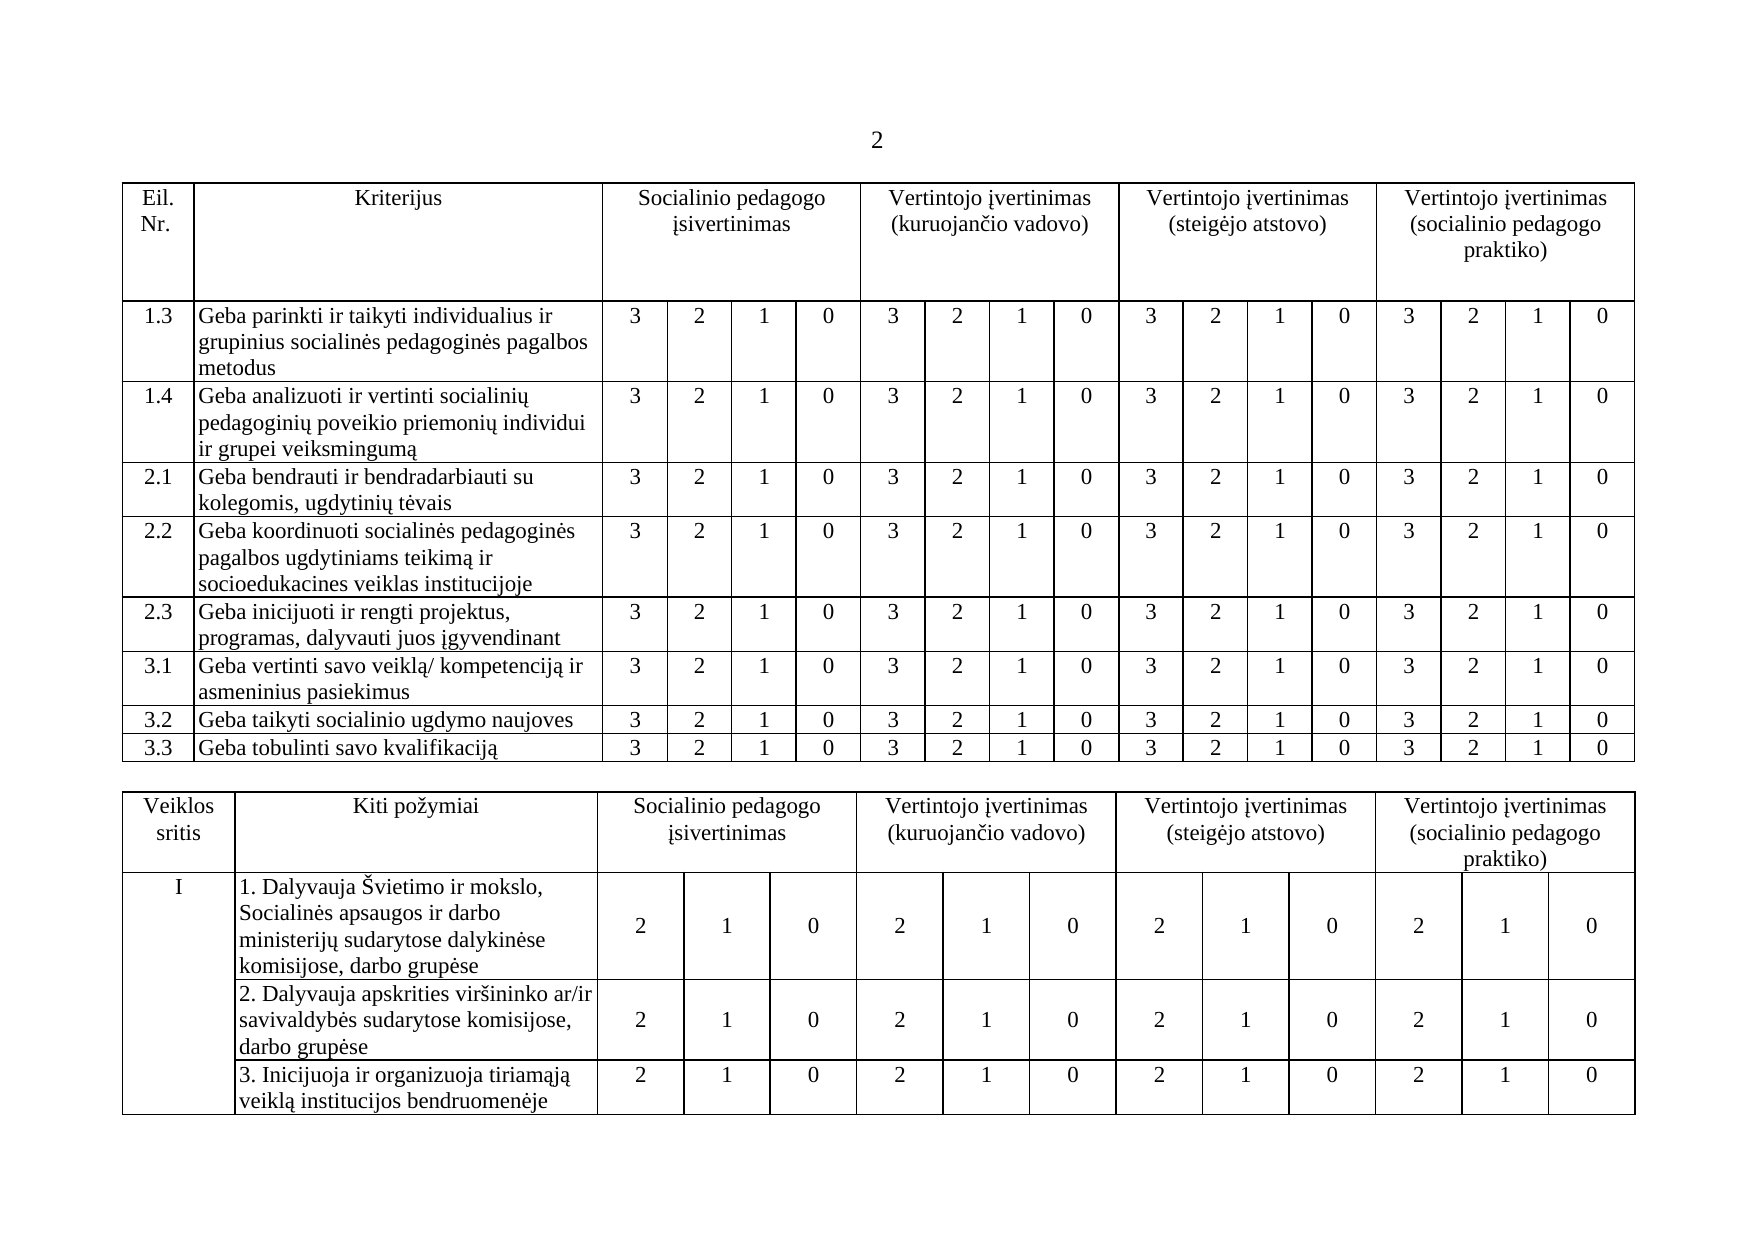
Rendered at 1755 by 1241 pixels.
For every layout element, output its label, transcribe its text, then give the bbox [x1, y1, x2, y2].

table_cell 2 [926, 302, 989, 381]
table_cell 1 [990, 706, 1053, 733]
table_cell 3 [1120, 302, 1182, 381]
table_cell 1 [1463, 980, 1548, 1059]
table_cell 2 [1184, 517, 1247, 596]
table_header Socialinio pedagogo įsivertinimas [603, 184, 860, 300]
table_cell Geba inicijuoti ir rengti projektus, programas, dalyvauti juos įgyvendinant [195, 598, 602, 651]
table_cell 3.2 [123, 706, 193, 733]
table_cell 1 [732, 382, 795, 461]
table_header Veiklos sritis [123, 793, 234, 872]
table_cell 2 [668, 706, 731, 733]
table_header Vertintojo įvertinimas (kuruojančio vadovo) [857, 793, 1115, 872]
table_cell Geba vertinti savo veiklą/ kompetenciją ir asmeninius pasiekimus [195, 652, 602, 705]
table_cell 1 [732, 652, 795, 705]
table_cell 0 [1030, 1061, 1115, 1113]
table_cell 0 [1055, 463, 1118, 516]
table_cell 2.1 [123, 463, 193, 516]
table_cell 0 [771, 980, 856, 1059]
table_cell 3 [1120, 652, 1182, 705]
table_cell 0 [1055, 382, 1118, 461]
table_cell 0 [797, 652, 860, 705]
table_cell 3 [603, 734, 667, 761]
table_cell 1 [732, 302, 795, 381]
table_cell 0 [1313, 302, 1376, 381]
table_cell 2 [926, 652, 989, 705]
table_cell 2 [1184, 382, 1247, 461]
table_cell 1 [1506, 734, 1569, 761]
table_cell 1 [944, 1061, 1029, 1113]
table_cell 3 [603, 706, 667, 733]
table_cell 2 [668, 598, 731, 651]
table_cell 3 [861, 382, 924, 461]
table_cell 1 [990, 598, 1053, 651]
table_cell 0 [797, 734, 860, 761]
table_cell 2 [926, 382, 989, 461]
table_cell 1 [990, 302, 1053, 381]
table_cell Geba koordinuoti socialinės pedagoginės pagalbos ugdytiniams teikimą ir socioedukacines veiklas institucijoje [195, 517, 602, 596]
table_cell 0 [1549, 1061, 1634, 1113]
table_cell 2 [926, 706, 989, 733]
table_cell 3 [603, 382, 667, 461]
table_cell 3 [861, 734, 924, 761]
table_cell 2 [857, 1061, 942, 1113]
table_cell 3. Inicijuoja ir organizuoja tiriamąją veiklą institucijos bendruomenėje [236, 1061, 597, 1113]
table_cell 1 [1506, 652, 1569, 705]
table_cell 3 [1120, 734, 1182, 761]
table_cell 0 [1055, 652, 1118, 705]
table_cell 2 [1184, 598, 1247, 651]
table_cell 1 [685, 980, 769, 1059]
table_cell 2 [668, 517, 731, 596]
table_cell 1 [1248, 463, 1311, 516]
table_cell 0 [1313, 517, 1376, 596]
table_cell 2 [1184, 652, 1247, 705]
table_cell 1 [990, 734, 1053, 761]
table_cell 2 [926, 598, 989, 651]
table_cell 1 [1203, 873, 1288, 978]
table_cell 1 [732, 463, 795, 516]
table_cell 0 [1313, 463, 1376, 516]
table_cell 0 [1571, 598, 1634, 651]
table_cell 2 [1184, 734, 1247, 761]
table_cell 3 [1120, 517, 1182, 596]
table_header Vertintojo įvertinimas (steigėjo atstovo) [1120, 184, 1376, 300]
table_cell 3 [603, 463, 667, 516]
table_cell 3.3 [123, 734, 193, 761]
table_cell 0 [1030, 980, 1115, 1059]
table_header Vertintojo įvertinimas (steigėjo atstovo) [1117, 793, 1375, 872]
table_cell 2. Dalyvauja apskrities viršininko ar/ir savivaldybės sudarytose komisijose, darbo grupėse [236, 980, 597, 1059]
table_cell 3 [1377, 302, 1440, 381]
table_cell 3 [1377, 652, 1440, 705]
table_cell 2 [668, 463, 731, 516]
table_header Socialinio pedagogo įsivertinimas [598, 793, 856, 872]
table_cell 2 [1376, 980, 1461, 1059]
table_cell 2 [1376, 1061, 1461, 1113]
table_cell 3 [1377, 463, 1440, 516]
table_cell 2 [1117, 873, 1202, 978]
table_cell 2 [1442, 734, 1505, 761]
table_cell 1 [1248, 652, 1311, 705]
table_cell 2 [668, 382, 731, 461]
table_cell 3 [1377, 734, 1440, 761]
table_cell 2.2 [123, 517, 193, 596]
table_cell 3 [861, 517, 924, 596]
table_header Eil. Nr. [123, 184, 193, 300]
table_cell 0 [1571, 734, 1634, 761]
table_cell 2 [1442, 302, 1505, 381]
table_cell 0 [1313, 652, 1376, 705]
table_cell Geba bendrauti ir bendradarbiauti su kolegomis, ugdytinių tėvais [195, 463, 602, 516]
table_cell 3 [1377, 598, 1440, 651]
table_cell 0 [1055, 734, 1118, 761]
table_cell 0 [797, 382, 860, 461]
table_cell 0 [1571, 382, 1634, 461]
table_cell 0 [1313, 734, 1376, 761]
table_cell 0 [1313, 382, 1376, 461]
table_cell 1 [1506, 463, 1569, 516]
table_cell 2 [1376, 873, 1461, 978]
table_cell 3 [1120, 598, 1182, 651]
table_cell 0 [771, 873, 856, 978]
table_cell 0 [1571, 652, 1634, 705]
table_cell 1 [1248, 302, 1311, 381]
table_cell 1 [1463, 873, 1548, 978]
table_cell 1 [732, 734, 795, 761]
table_cell 1 [1248, 706, 1311, 733]
table_cell 1 [1203, 980, 1288, 1059]
table_cell Geba taikyti socialinio ugdymo naujoves [195, 706, 602, 733]
table_cell 2 [926, 463, 989, 516]
table_cell 0 [1030, 873, 1115, 978]
table_cell 1 [685, 1061, 769, 1113]
table_cell 0 [797, 706, 860, 733]
table_cell 2 [668, 302, 731, 381]
table_cell 3 [1377, 706, 1440, 733]
table_header Vertintojo įvertinimas (kuruojančio vadovo) [861, 184, 1118, 300]
table_cell 0 [797, 517, 860, 596]
table_cell 1.3 [123, 302, 193, 381]
table_cell 2 [1442, 382, 1505, 461]
table_cell 1 [1506, 382, 1569, 461]
table_header Vertintojo įvertinimas (socialinio pedagogo praktiko) [1376, 793, 1634, 872]
table_cell 2 [1117, 1061, 1202, 1113]
table_cell 2 [1184, 463, 1247, 516]
table_cell 1 [732, 706, 795, 733]
table_cell 0 [797, 463, 860, 516]
table_cell 3 [861, 302, 924, 381]
table_cell 0 [1290, 873, 1375, 978]
table_cell 1 [1248, 734, 1311, 761]
table_cell 0 [797, 302, 860, 381]
table_cell 2 [598, 1061, 683, 1113]
table_cell 1 [990, 463, 1053, 516]
table_cell Geba parinkti ir taikyti individualius ir grupinius socialinės pedagoginės pagalbos metodus [195, 302, 602, 381]
table_cell 1 [1506, 517, 1569, 596]
table_cell 0 [1549, 873, 1634, 978]
table_cell 2 [1184, 706, 1247, 733]
table_cell 2 [926, 517, 989, 596]
table_cell 1 [1203, 1061, 1288, 1113]
table_cell 1 [944, 873, 1029, 978]
table_cell I [123, 873, 234, 1113]
table_cell 0 [797, 598, 860, 651]
table_cell 3 [861, 598, 924, 651]
table_cell 2 [1117, 980, 1202, 1059]
table_cell Geba analizuoti ir vertinti socialinių pedagoginių poveikio priemonių individui ir grupei veiksmingumą [195, 382, 602, 461]
table_cell 0 [1571, 517, 1634, 596]
table_cell 1 [1506, 706, 1569, 733]
table_cell 3 [1120, 706, 1182, 733]
table_cell 1 [990, 517, 1053, 596]
table_cell 1 [1248, 517, 1311, 596]
table_cell 3 [1377, 382, 1440, 461]
table_cell 3 [1377, 517, 1440, 596]
table_header Kiti požymiai [236, 793, 597, 872]
table_cell 2 [926, 734, 989, 761]
table_cell Geba tobulinti savo kvalifikaciją [195, 734, 602, 761]
table_cell 3 [603, 598, 667, 651]
table_cell 2 [1442, 652, 1505, 705]
table_cell 2 [1442, 517, 1505, 596]
table_cell 3 [603, 652, 667, 705]
table_cell 1 [1506, 302, 1569, 381]
table_cell 0 [1055, 517, 1118, 596]
table_cell 1 [990, 382, 1053, 461]
table_cell 2 [668, 734, 731, 761]
table_cell 1 [1463, 1061, 1548, 1113]
table_cell 1. Dalyvauja Švietimo ir mokslo, Socialinės apsaugos ir darbo ministerijų sudarytose dalykinėse komisijose, darbo grupėse [236, 873, 597, 978]
table_cell 0 [1055, 598, 1118, 651]
table_cell 3 [861, 706, 924, 733]
table_cell 1 [1248, 382, 1311, 461]
table_cell 2 [1442, 598, 1505, 651]
table_cell 3 [603, 517, 667, 596]
table_cell 2 [598, 873, 683, 978]
table_cell 0 [771, 1061, 856, 1113]
table_cell 3 [861, 463, 924, 516]
table_cell 1 [944, 980, 1029, 1059]
table_cell 1 [685, 873, 769, 978]
table_cell 2 [598, 980, 683, 1059]
table_cell 1 [732, 517, 795, 596]
table_cell 0 [1055, 706, 1118, 733]
table_cell 0 [1290, 980, 1375, 1059]
table_cell 3 [1120, 463, 1182, 516]
table_cell 0 [1055, 302, 1118, 381]
table_cell 3.1 [123, 652, 193, 705]
table_cell 0 [1313, 598, 1376, 651]
table_cell 1 [732, 598, 795, 651]
table_cell 2 [1184, 302, 1247, 381]
table_cell 2 [857, 873, 942, 978]
table_cell 0 [1290, 1061, 1375, 1113]
table_cell 0 [1571, 463, 1634, 516]
table_header Vertintojo įvertinimas (socialinio pedagogo praktiko) [1377, 184, 1634, 300]
table_cell 2 [668, 652, 731, 705]
table_cell 3 [1120, 382, 1182, 461]
table_cell 1 [1248, 598, 1311, 651]
table_header Kriterijus [195, 184, 602, 300]
table_cell 0 [1549, 980, 1634, 1059]
table_cell 2 [1442, 463, 1505, 516]
table_cell 0 [1571, 302, 1634, 381]
table_cell 0 [1571, 706, 1634, 733]
table_cell 1 [990, 652, 1053, 705]
table_cell 1 [1506, 598, 1569, 651]
table_cell 3 [861, 652, 924, 705]
table_cell 2.3 [123, 598, 193, 651]
table_cell 2 [857, 980, 942, 1059]
table_cell 3 [603, 302, 667, 381]
table_cell 1.4 [123, 382, 193, 461]
table_cell 0 [1313, 706, 1376, 733]
table_cell 2 [1442, 706, 1505, 733]
